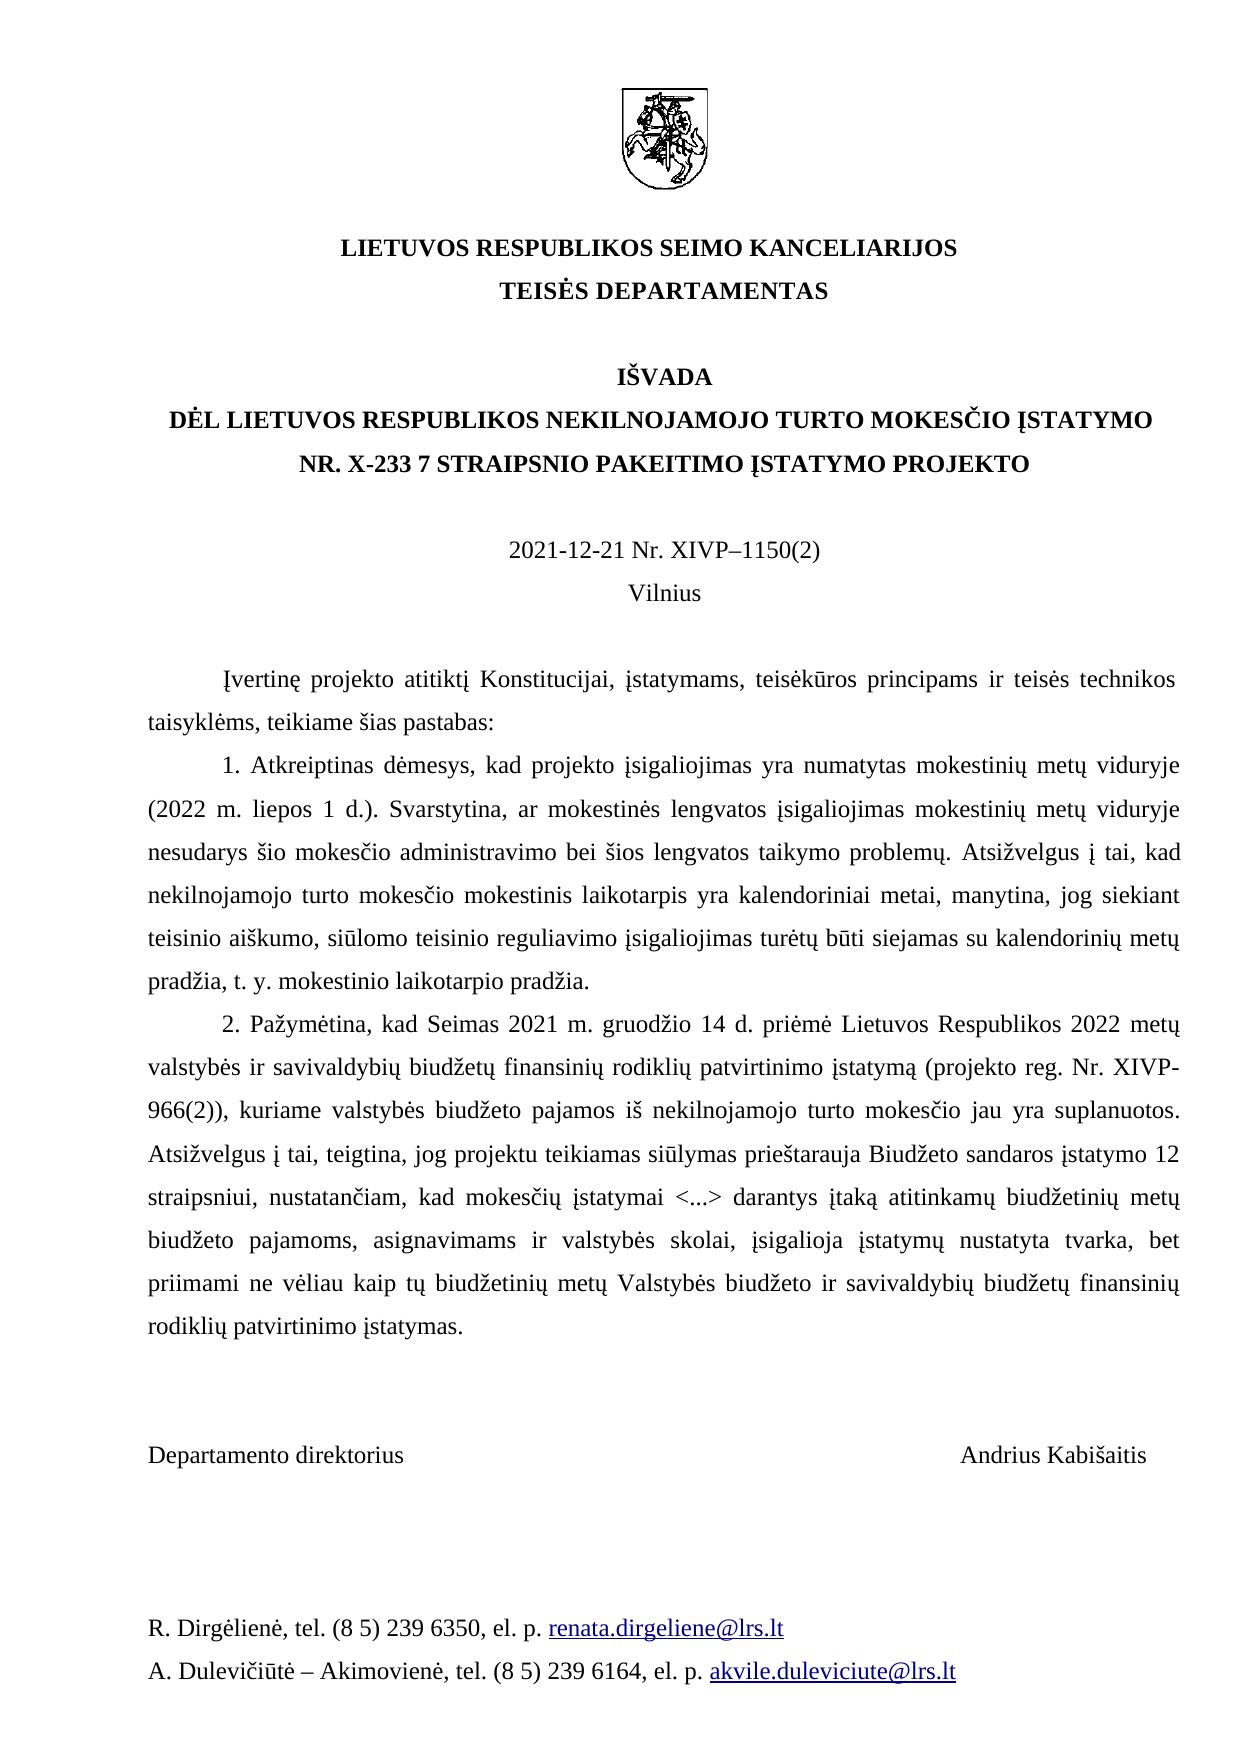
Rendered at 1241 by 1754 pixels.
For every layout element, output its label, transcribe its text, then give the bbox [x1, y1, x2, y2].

text Įvertinę projekto atitiktį Konstitucijai, įstatymams, teisėkūros principams ir teisės technikos taisyklėms, teikiame šias pastabas: [148, 664, 1177, 736]
text R. Dirgėlienė, tel. (8 5) 239 6350, el. p. renata.dirgeliene@lrs.lt [148, 1613, 1181, 1642]
text 2. Pažymėtina, kad Seimas 2021 m. gruodžio 14 d. priėmė Lietuvos Respublikos 2022 metų valstybės ir savivaldybių biudžetų finansinių rodiklių patvirtinimo įstatymą (projekto reg. Nr. XIVP-966(2)), kuriame valstybės biudžeto pajamos iš nekilnojamojo turto mokesčio jau yra suplanuotos. Atsižvelgus į tai, teigtina, jog projektu teikiamas siūlymas prieštarauja Biudžeto sandaros įstatymo 12 straipsniui, nustatančiam, kad mokesčių įstatymai <...> darantys įtaką atitinkamų biudžetinių metų biudžeto pajamoms, asignavimams ir valstybės skolai, įsigalioja įstatymų nustatyta tvarka, bet priimami ne vėliau kaip tų biudžetinių metų Valstybės biudžeto ir savivaldybių biudžetų finansinių rodiklių patvirtinimo įstatymas. [148, 1009, 1181, 1340]
text A. Dulevičiūtė – Akimovienė, tel. (8 5) 239 6164, el. p. akvile.duleviciute@lrs.lt [148, 1656, 1181, 1685]
text Vilnius [148, 578, 1181, 607]
text LIETUVOS RESPUBLIKOS SEIMO KANCELIARIJOS [148, 233, 1150, 262]
text 1. Atkreiptinas dėmesys, kad projekto įsigaliojimas yra numatytas mokestinių metų viduryje (2022 m. liepos 1 d.). Svarstytina, ar mokestinės lengvatos įsigaliojimas mokestinių metų viduryje nesudarys šio mokesčio administravimo bei šios lengvatos taikymo problemų. Atsižvelgus į tai, kad nekilnojamojo turto mokesčio mokestinis laikotarpis yra kalendoriniai metai, manytina, jog siekiant teisinio aiškumo, siūlomo teisinio reguliavimo įsigaliojimas turėtų būti siejamas su kalendorinių metų pradžia, t. y. mokestinio laikotarpio pradžia. [148, 751, 1181, 995]
text DĖL LIETUVOS RESPUBLIKOS NEKILNOJAMOJO TURTO MOKESČIO ĮSTATYMO [148, 406, 1181, 434]
text IŠVADA [148, 362, 1181, 391]
text TEISĖS DEPARTAMENTAS [148, 276, 1180, 305]
text NR. X-233 7 STRAIPSNIO PAKEITIMO ĮSTATYMO PROJEKTO [148, 449, 1181, 477]
text Departamento direktorius Andrius Kabišaitis [148, 1441, 1181, 1469]
text 2021-12-21 Nr. XIVP–1150(2) [148, 535, 1181, 564]
